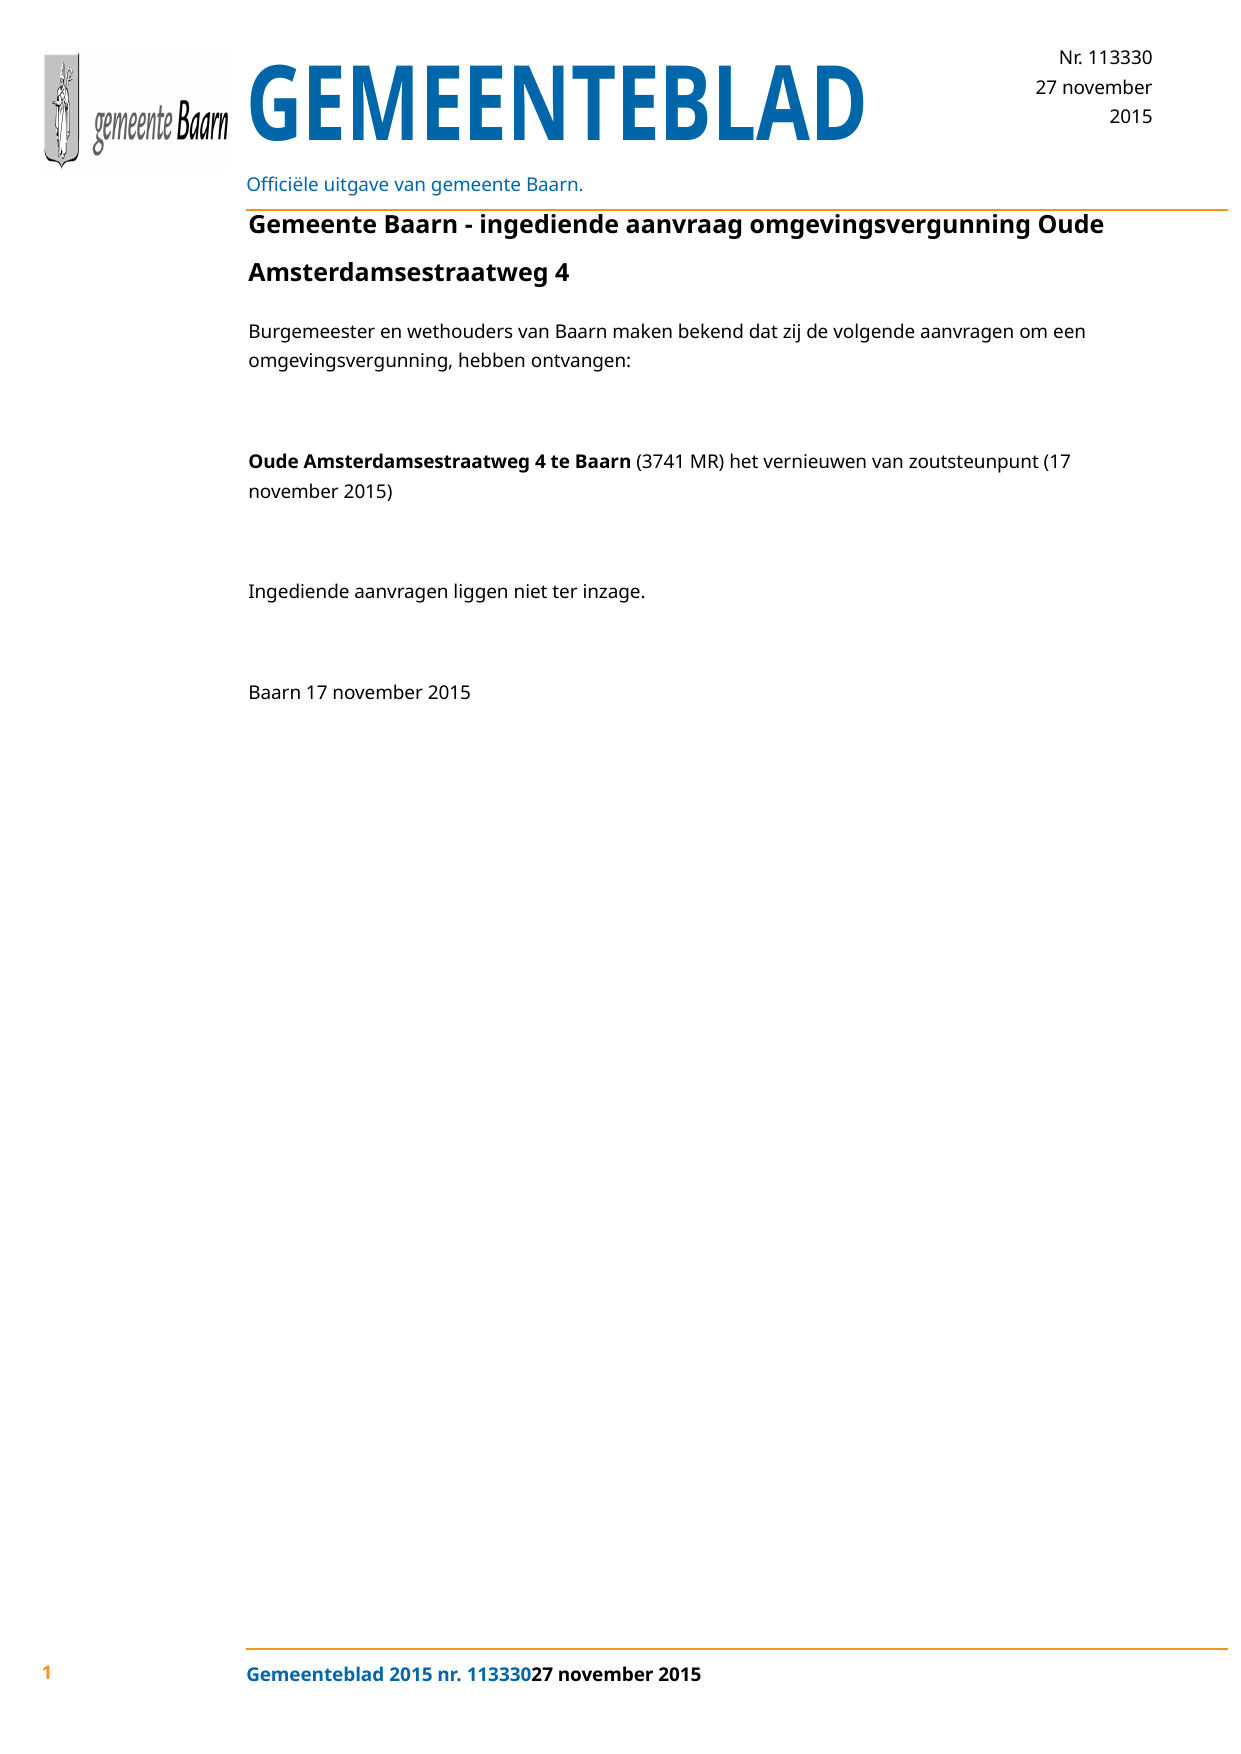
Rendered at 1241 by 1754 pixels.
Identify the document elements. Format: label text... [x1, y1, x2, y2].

text Burgemeester en wethouders van Baarn maken bekend dat zij de volgende aanvragen om een omgevingsvergunning, hebben ontvangen: [248, 318, 1152, 373]
picture [41, 47, 231, 172]
text Gemeente Baarn - ingediende aanvraag omgevingsvergunning Oude Amsterdamsestraatweg 4 [248, 211, 1152, 288]
text Baarn 17 november 2015 [248, 679, 1152, 705]
text Ingediende aanvragen liggen niet ter inzage. [248, 579, 1152, 604]
text Oude Amsterdamsestraatweg 4 te Baarn (3741 MR) het vernieuwen van zoutsteunpunt (17 november 2015) [248, 448, 1152, 504]
